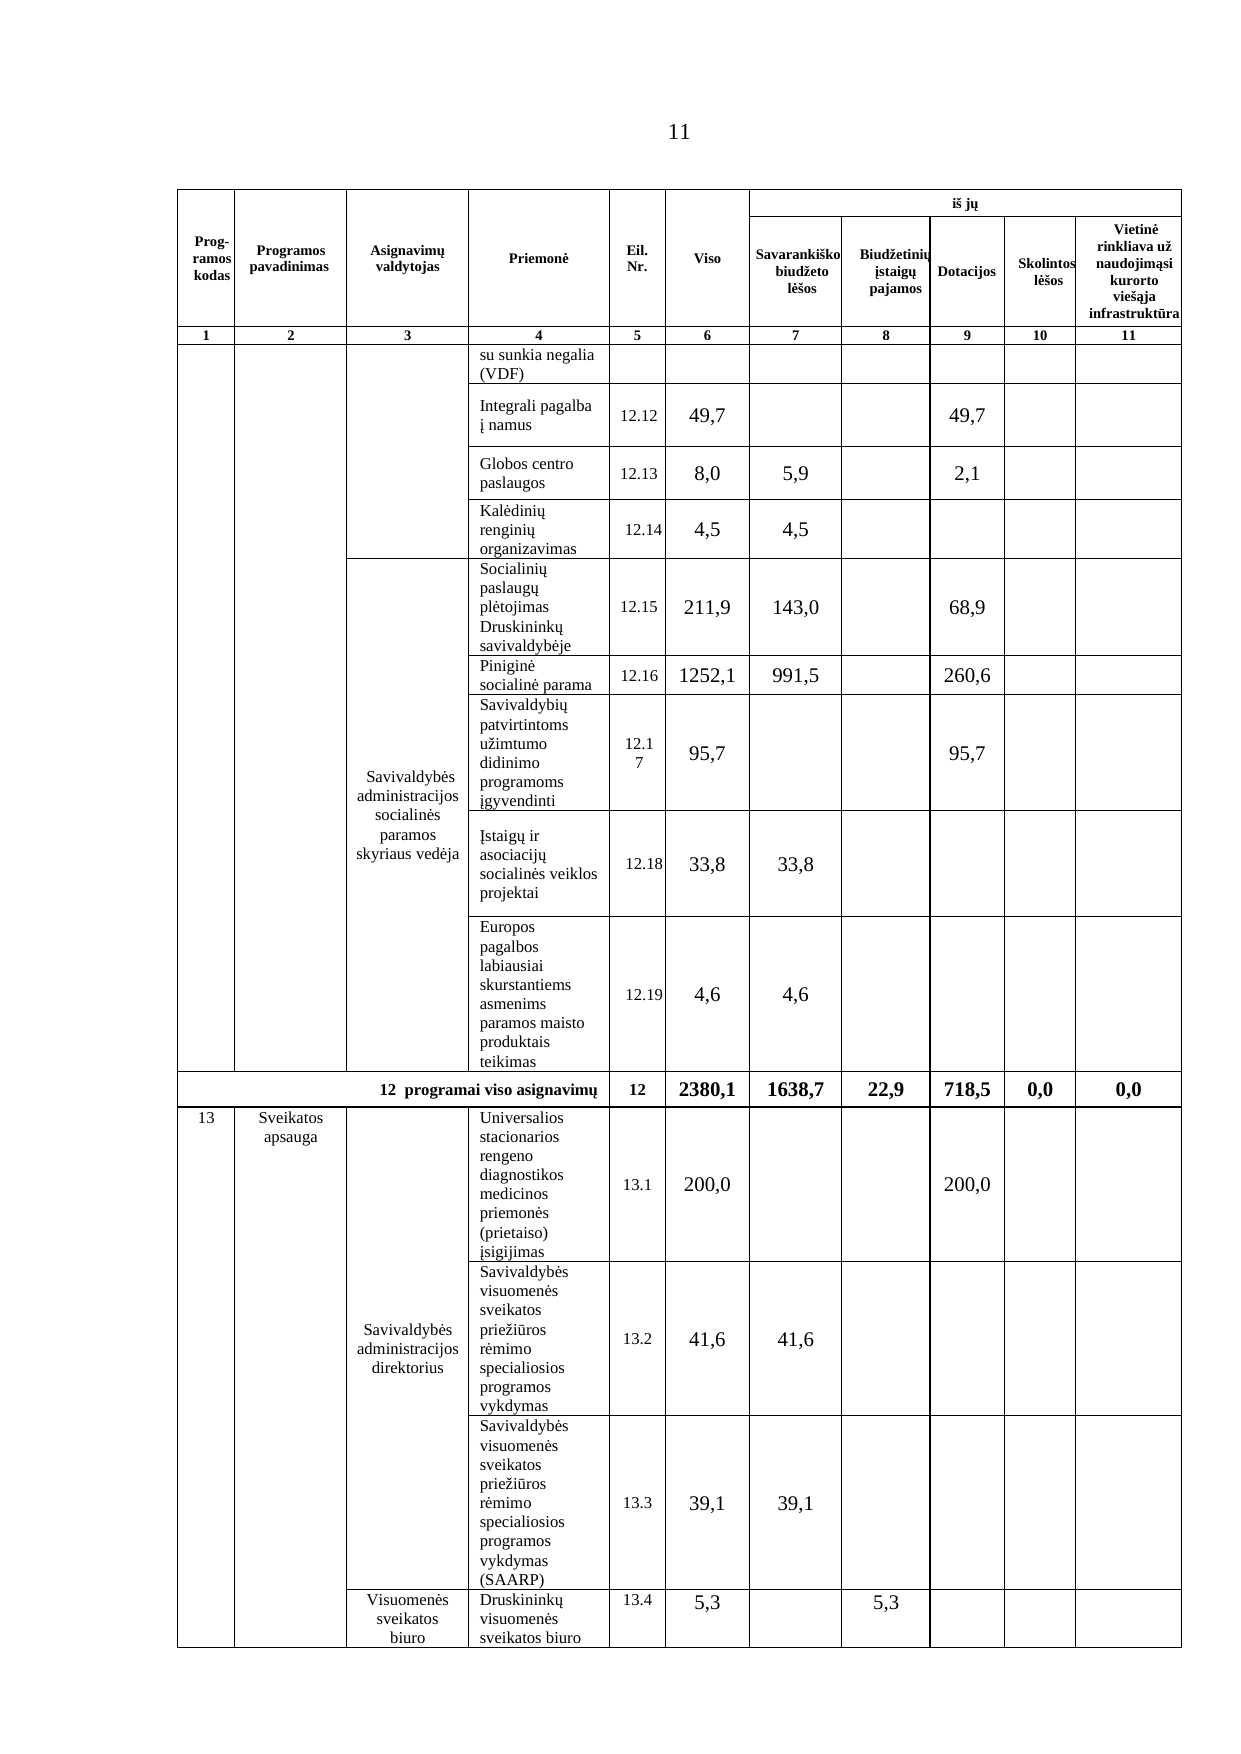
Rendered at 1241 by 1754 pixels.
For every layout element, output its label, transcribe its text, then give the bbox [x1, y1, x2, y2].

table_cell 49,7 [666, 384, 749, 446]
table_cell 12.12 [610, 384, 665, 446]
table_cell [1005, 917, 1075, 1071]
table_cell Visuomenės sveikatos biuro [347, 1590, 468, 1647]
table_cell [931, 1590, 1004, 1647]
table_cell 39,1 [666, 1416, 749, 1589]
table_cell [750, 1108, 841, 1261]
table_cell Biudžetinių įstaigų pajamos [842, 217, 929, 326]
table_cell [1005, 447, 1075, 499]
table_cell 13.3 [610, 1416, 665, 1589]
table_cell Europos pagalbos labiausiai skurstantiems asmenims paramos maisto produktais teikimas [469, 917, 609, 1071]
table_cell [666, 345, 749, 383]
table_cell Globos centro paslaugos [469, 447, 609, 499]
table_cell Įstaigų ir asociacijų socialinės veiklos projektai [469, 811, 609, 916]
table_cell Savivaldybės visuomenės sveikatos priežiūros rėmimo specialiosios programos vykdymas [469, 1262, 609, 1415]
table_cell 41,6 [666, 1262, 749, 1415]
table_cell 4,5 [750, 500, 841, 558]
table_cell 1 [178, 327, 234, 344]
table_cell [931, 917, 1004, 1071]
table_cell 12.13 [610, 447, 665, 499]
table_cell 1252,1 [666, 656, 749, 694]
table_cell 22,9 [842, 1072, 929, 1106]
table_cell 33,8 [666, 811, 749, 916]
table_cell [1076, 656, 1181, 694]
table_cell Savivaldybių patvirtintoms užimtumo didinimo programoms įgyvendinti [469, 695, 609, 810]
table_cell [1076, 917, 1181, 1071]
table_cell 95,7 [666, 695, 749, 810]
table_cell [750, 384, 841, 446]
table_cell 1638,7 [750, 1072, 841, 1106]
table_cell 68,9 [931, 559, 1004, 655]
table_cell [750, 345, 841, 383]
table_header Asignavimų valdytojas [347, 190, 468, 326]
table_cell Socialinių paslaugų plėtojimas Druskininkų savivaldybėje [469, 559, 609, 655]
table_cell [1005, 500, 1075, 558]
table_cell 260,6 [931, 656, 1004, 694]
table_cell 6 [666, 327, 749, 344]
table_cell Sveikatos apsauga [235, 1108, 346, 1647]
table_cell [931, 1416, 1004, 1589]
table_cell [178, 345, 234, 1071]
table_cell Piniginė socialinė parama [469, 656, 609, 694]
table_cell 13.4 [610, 1590, 665, 1647]
table_cell [1076, 559, 1181, 655]
table_cell [1076, 500, 1181, 558]
table_cell [931, 345, 1004, 383]
table_cell 991,5 [750, 656, 841, 694]
table_header Priemonė [469, 190, 609, 326]
table_cell [842, 559, 929, 655]
table_cell 143,0 [750, 559, 841, 655]
table_cell 7 [750, 327, 841, 344]
table_cell 3 [347, 327, 468, 344]
table_cell Kalėdinių renginių organizavimas [469, 500, 609, 558]
table_cell 8 [842, 327, 929, 344]
table_cell Druskininkų visuomenės sveikatos biuro [469, 1590, 609, 1647]
table_cell 49,7 [931, 384, 1004, 446]
table_cell [1005, 384, 1075, 446]
table_cell [842, 345, 929, 383]
table_cell 2380,1 [666, 1072, 749, 1106]
table_cell 11 [1076, 327, 1181, 344]
table_cell [1076, 447, 1181, 499]
table_cell Savivaldybės administracijos direktorius [347, 1108, 468, 1589]
table_cell Dotacijos [931, 217, 1004, 326]
table_cell [347, 345, 468, 558]
table_cell [842, 917, 929, 1071]
table_cell [842, 1416, 929, 1589]
table_cell 0,0 [1076, 1072, 1181, 1106]
table_cell [931, 500, 1004, 558]
table_cell [842, 384, 929, 446]
table_cell 718,5 [931, 1072, 1004, 1106]
table_header Eil. Nr. [610, 190, 665, 326]
table_cell [1076, 811, 1181, 916]
table_cell [931, 1262, 1004, 1415]
table_cell [1005, 345, 1075, 383]
table_header Viso [666, 190, 749, 326]
table_cell 13.2 [610, 1262, 665, 1415]
table_cell 12.19 [610, 917, 665, 1071]
table_cell [235, 345, 346, 1071]
table_cell 4,6 [666, 917, 749, 1071]
table_cell 4,6 [750, 917, 841, 1071]
table_cell Savivaldybės visuomenės sveikatos priežiūros rėmimo specialiosios programos vykdymas (SAARP) [469, 1416, 609, 1589]
table_cell [1005, 1416, 1075, 1589]
table_cell 12 programai viso asignavimų [178, 1072, 609, 1106]
table_cell [1005, 811, 1075, 916]
table_cell [1076, 1262, 1181, 1415]
table_cell 200,0 [666, 1108, 749, 1261]
table_header Prog-ramos kodas [178, 190, 234, 326]
table_cell [842, 695, 929, 810]
table_cell [1076, 695, 1181, 810]
table_cell [610, 345, 665, 383]
table_cell [1076, 1590, 1181, 1647]
table_cell 33,8 [750, 811, 841, 916]
table_cell [1005, 1262, 1075, 1415]
table_cell [750, 1590, 841, 1647]
table_cell [1076, 1416, 1181, 1589]
table_cell [1005, 656, 1075, 694]
table_cell 13 [178, 1108, 234, 1647]
table_cell 5,3 [666, 1590, 749, 1647]
table_cell 13.1 [610, 1108, 665, 1261]
table_cell 2,1 [931, 447, 1004, 499]
table_cell [1005, 1108, 1075, 1261]
table_cell 39,1 [750, 1416, 841, 1589]
table_cell 0,0 [1005, 1072, 1075, 1106]
table_cell 41,6 [750, 1262, 841, 1415]
table_cell 12.17 [610, 695, 665, 810]
table_cell 4,5 [666, 500, 749, 558]
table_cell Integrali pagalba į namus [469, 384, 609, 446]
table_cell Savivaldybės administracijos socialinės paramos skyriaus vedėja [347, 559, 468, 1071]
table_cell [842, 447, 929, 499]
table_cell [842, 500, 929, 558]
table_cell [750, 695, 841, 810]
table_header Programos pavadinimas [235, 190, 346, 326]
table_cell [931, 811, 1004, 916]
table_cell [1005, 559, 1075, 655]
table_cell 5 [610, 327, 665, 344]
table_cell 2 [235, 327, 346, 344]
table_cell [1005, 1590, 1075, 1647]
table_cell 9 [931, 327, 1004, 344]
table_cell 5,3 [842, 1590, 929, 1647]
table_cell Universalios stacionarios rengeno diagnostikos medicinos priemonės (prietaiso) įsigijimas [469, 1108, 609, 1261]
table_cell 5,9 [750, 447, 841, 499]
table_cell [842, 656, 929, 694]
table_cell 95,7 [931, 695, 1004, 810]
table_cell 4 [469, 327, 609, 344]
table_cell su sunkia negalia (VDF) [469, 345, 609, 383]
table_cell Savarankiško biudžeto lėšos [750, 217, 841, 326]
table_cell 12.18 [610, 811, 665, 916]
table_cell [1005, 695, 1075, 810]
table_cell 12 [610, 1072, 665, 1106]
table_cell Vietinė rinkliava už naudojimąsi kurorto viešąja infrastruktūra [1076, 217, 1181, 326]
table_cell [842, 1108, 929, 1261]
table_cell 12.15 [610, 559, 665, 655]
table_cell Skolintos lėšos [1005, 217, 1075, 326]
table_cell [842, 1262, 929, 1415]
table_cell 12.14 [610, 500, 665, 558]
table_cell [1076, 384, 1181, 446]
table_cell 10 [1005, 327, 1075, 344]
table_cell 200,0 [931, 1108, 1004, 1261]
table_header iš jų [750, 190, 1181, 216]
table_cell [1076, 345, 1181, 383]
table_cell 8,0 [666, 447, 749, 499]
table_cell [1076, 1108, 1181, 1261]
table_cell 211,9 [666, 559, 749, 655]
table_cell 12.16 [610, 656, 665, 694]
table_cell [842, 811, 929, 916]
